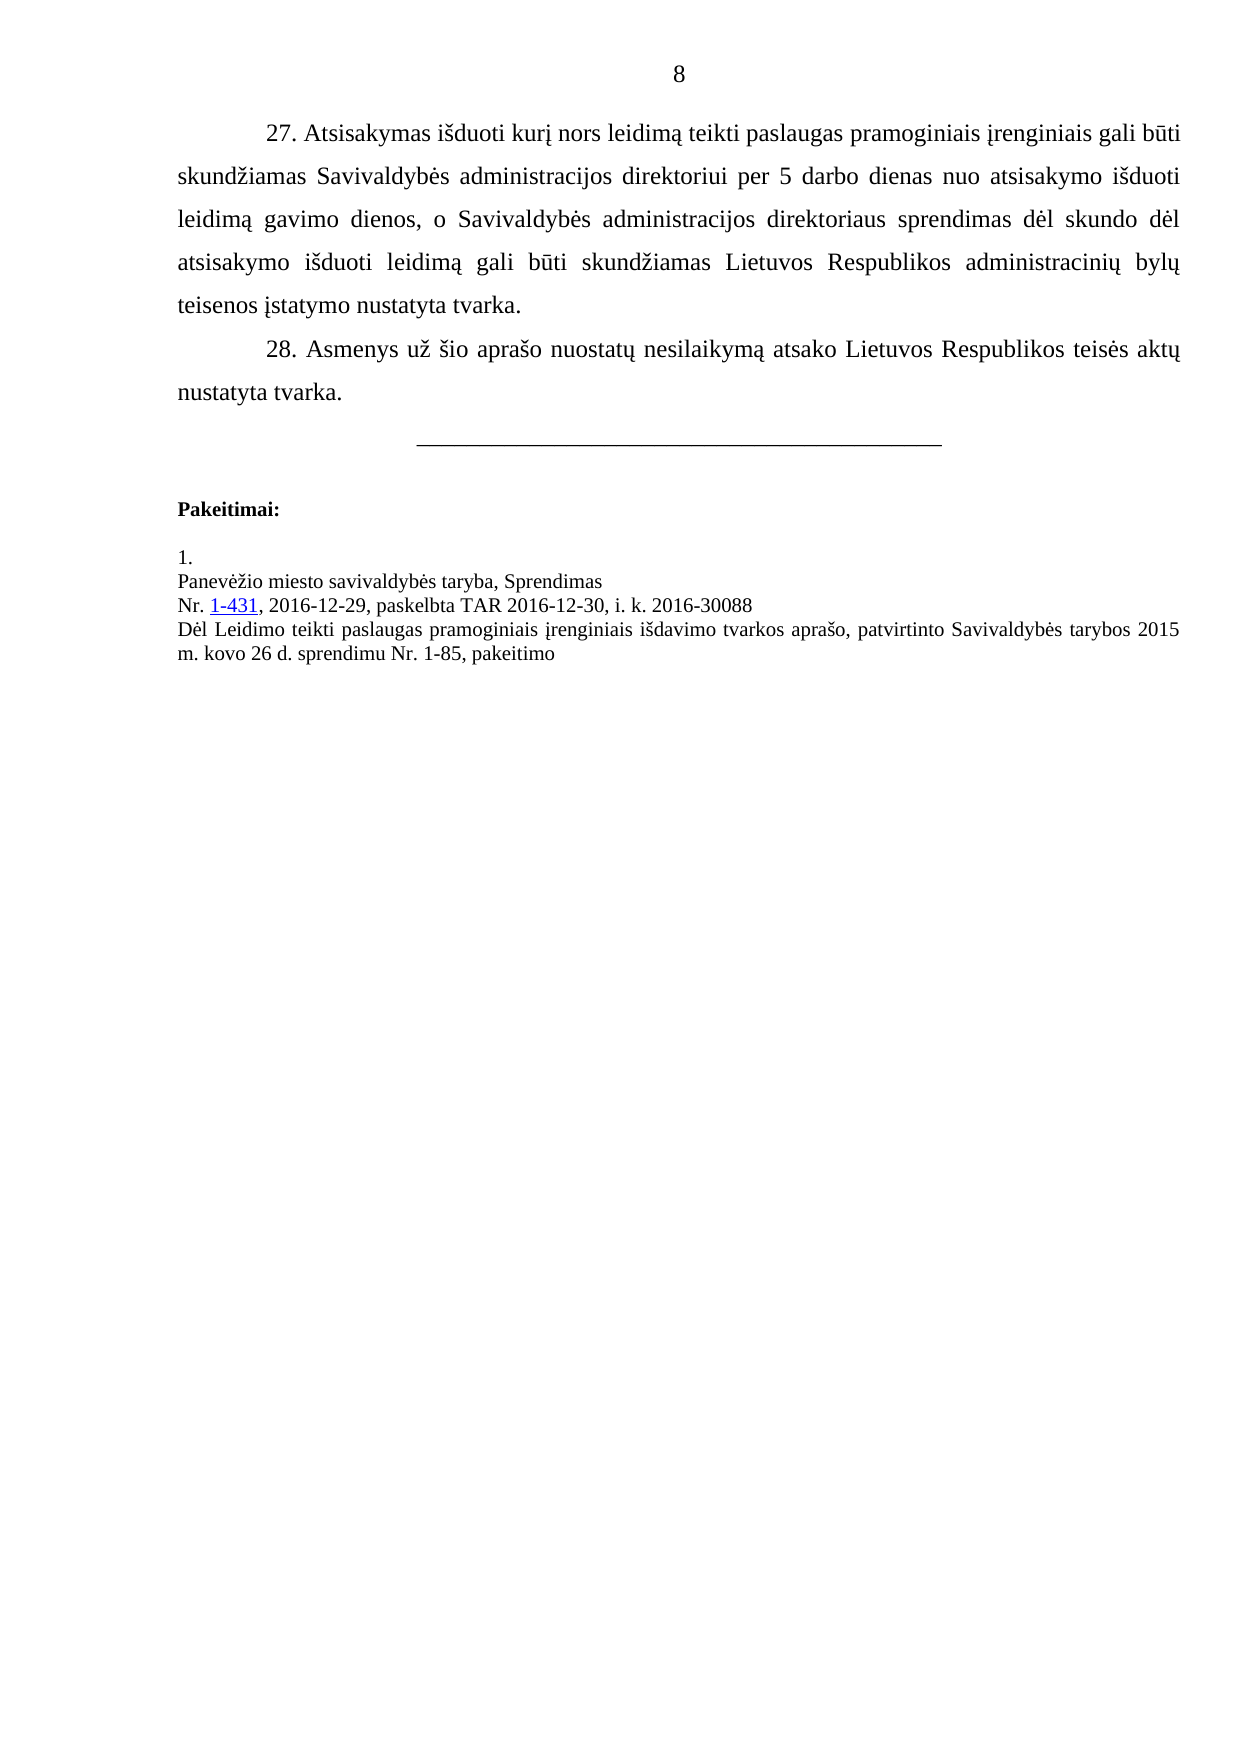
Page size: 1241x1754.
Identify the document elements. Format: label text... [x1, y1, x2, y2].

text Panevėžio miesto savivaldybės taryba, Sprendimas [177, 569, 1181, 593]
text Nr. 1-431, 2016-12-29, paskelbta TAR 2016-12-30, i. k. 2016-30088 [177, 593, 1181, 617]
text 1. [177, 545, 1181, 569]
text __________________________________________ [177, 420, 1181, 449]
text 28. Asmenys už šio aprašo nuostatų nesilaikymą atsako Lietuvos Respublikos teisės aktų nustatyta tvarka. [177, 334, 1181, 406]
text 27. Atsisakymas išduoti kurį nors leidimą teikti paslaugas pramoginiais įrenginiais gali būti skundžiamas Savivaldybės administracijos direktoriui per 5 darbo dienas nuo atsisakymo išduoti leidimą gavimo dienos, o Savivaldybės administracijos direktoriaus sprendimas dėl skundo dėl atsisakymo išduoti leidimą gali būti skundžiamas Lietuvos Respublikos administracinių bylų teisenos įstatymo nustatyta tvarka. [177, 118, 1181, 319]
text Dėl Leidimo teikti paslaugas pramoginiais įrenginiais išdavimo tvarkos aprašo, patvirtinto Savivaldybės tarybos 2015 m. kovo 26 d. sprendimu Nr. 1-85, pakeitimo [177, 617, 1181, 665]
text Pakeitimai: [177, 497, 1181, 521]
